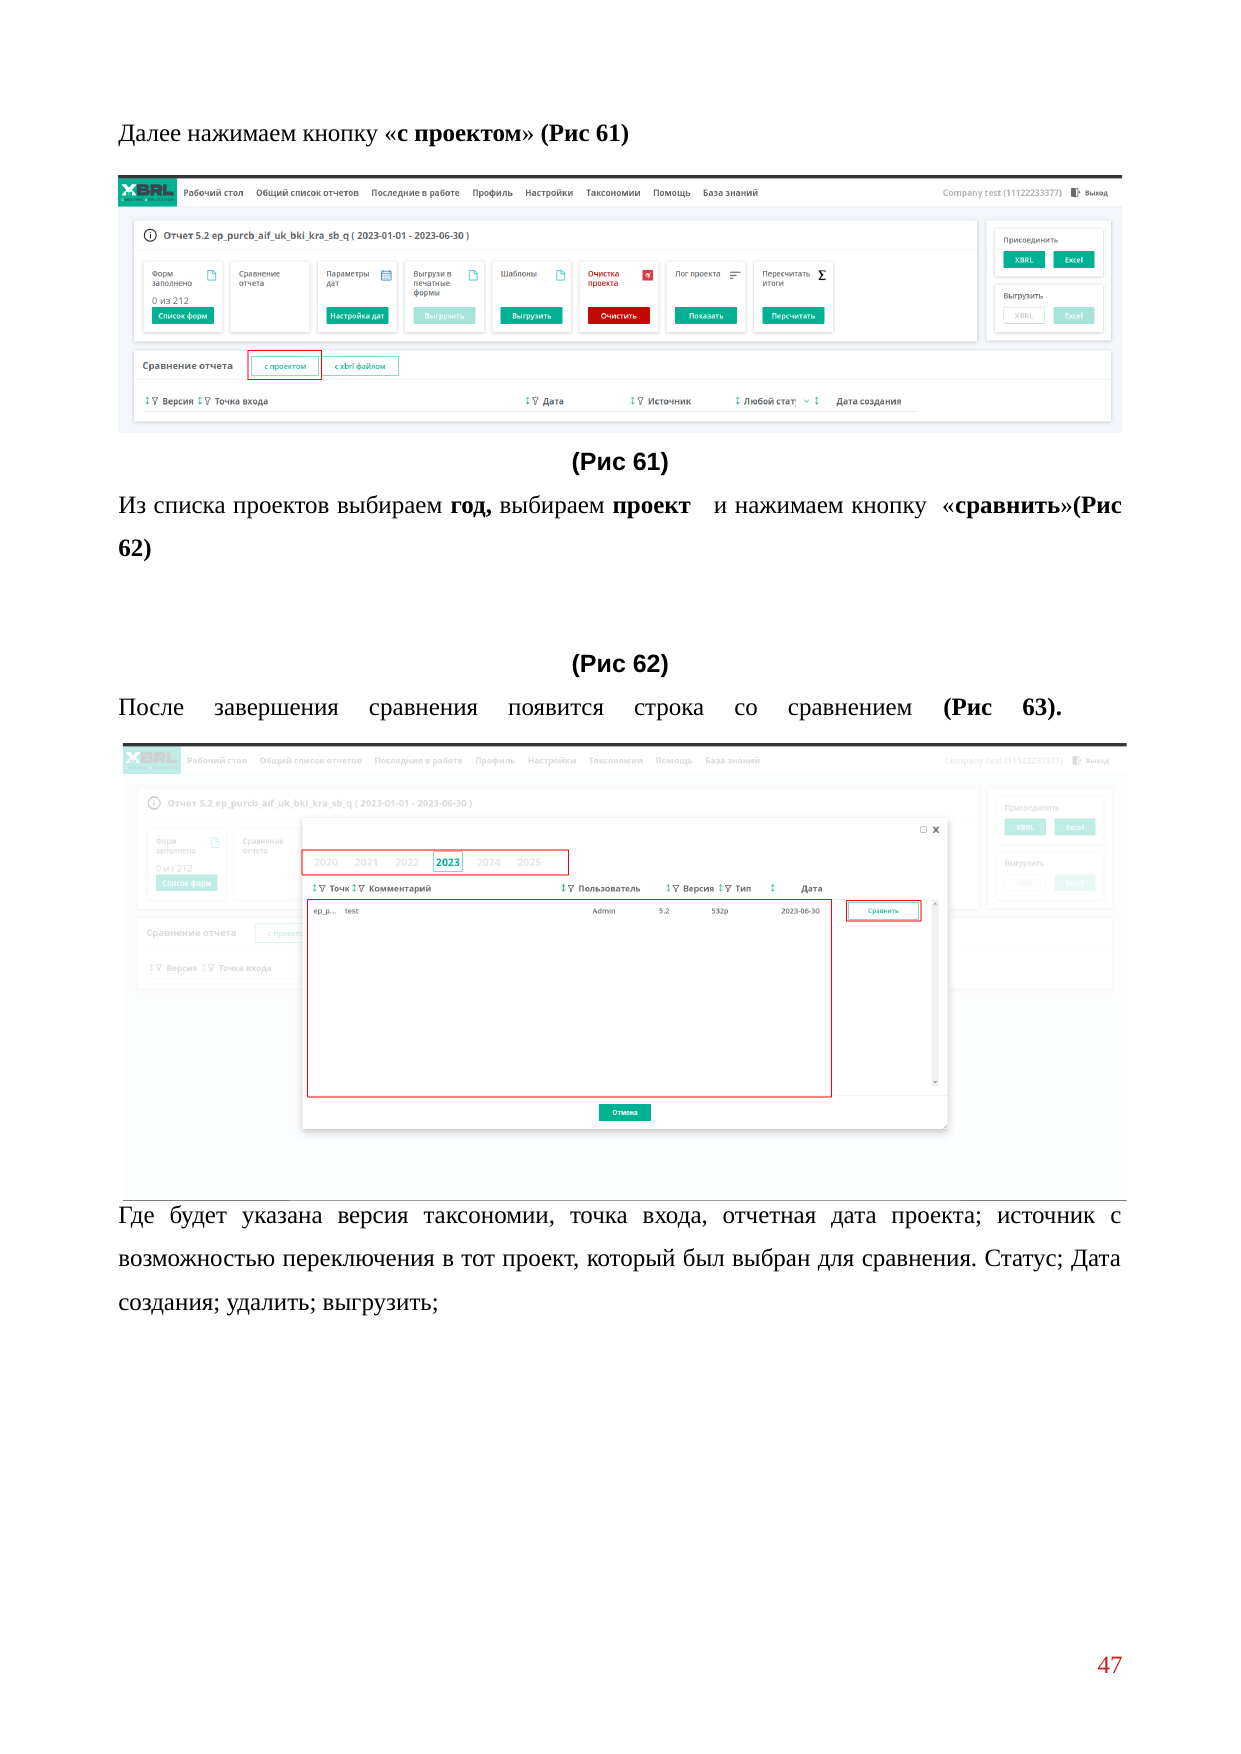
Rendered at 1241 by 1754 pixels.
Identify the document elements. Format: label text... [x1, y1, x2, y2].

text Далее нажимаем кнопку «с проектом» (Рис 61) [118, 118, 1122, 147]
text Из списка проектов выбираем год, выбираем проект и нажимаем кнопку «сравнить»(Рис 62) [118, 490, 1122, 562]
text После завершения сравнения появится строка со сравнением (Рис 63). Где будет указана версия таксономии, точка входа, отчетная дата проекта; источник с возможностью переключения в тот проект, который был выбран для сравнения. Статус; Дата создания; удалить; выгрузить; [118, 692, 1122, 1315]
text (Рис 62) [118, 648, 1122, 677]
text (Рис 61) [118, 433, 1122, 476]
